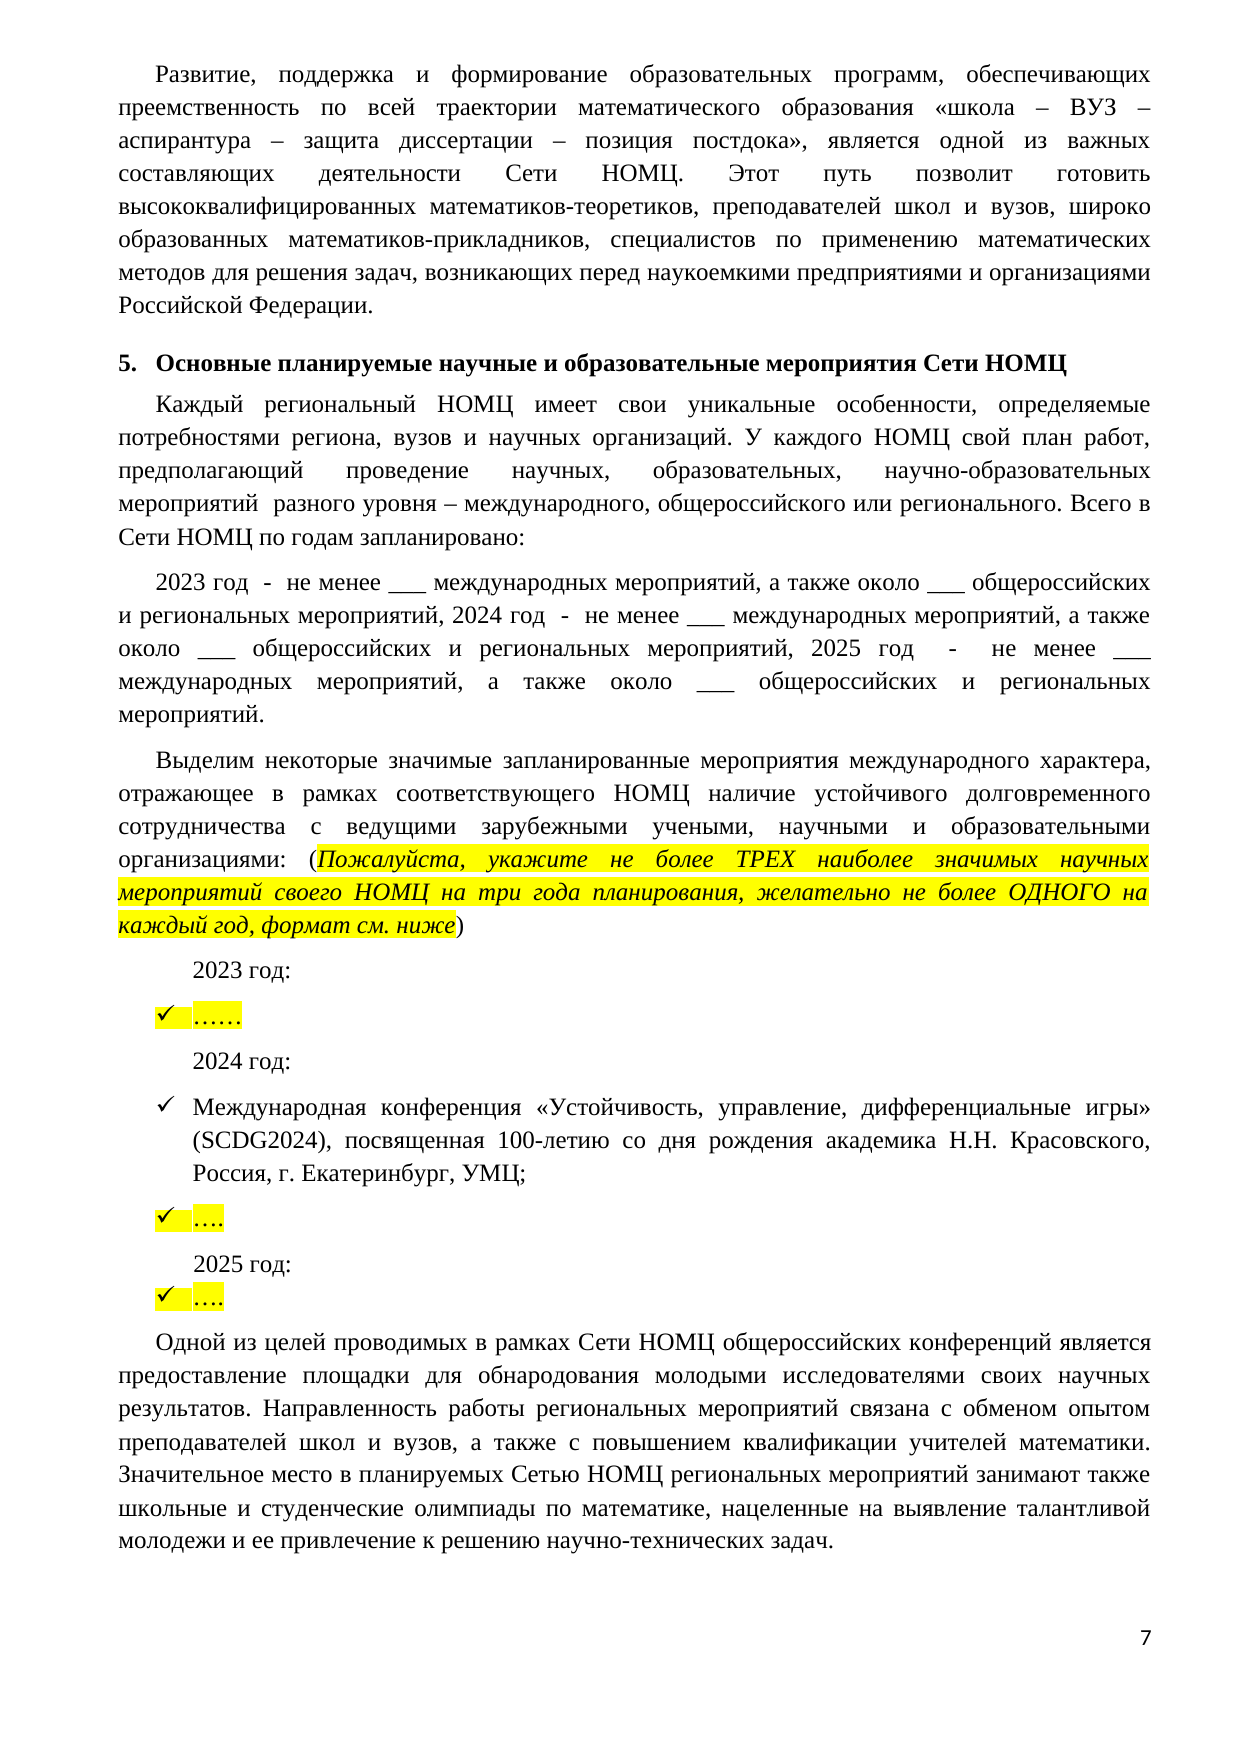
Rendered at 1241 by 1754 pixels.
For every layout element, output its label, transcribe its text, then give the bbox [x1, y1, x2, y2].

list 2023 год: [192, 955, 1152, 984]
list 2024 год: [192, 1046, 1152, 1075]
text Одной из целей проводимых в рамках Сети НОМЦ общероссийских конференций является предоставление площадки для обнародования молодыми исследователями своих научных результатов. Направленность работы региональных мероприятий связана с обменом опытом преподавателей школ и вузов, а также с повышением квалификации учителей математики. Значительное место в планируемых Сетью НОМЦ региональных мероприятий занимают также школьные и студенческие олимпиады по математике, нацеленные на выявление талантливой молодежи и ее привлечение к решению научно-технических задач. [118, 1327, 1152, 1554]
list …. [155, 1282, 1152, 1311]
list …… [155, 1001, 1152, 1029]
text Выделим некоторые значимые запланированные мероприятия международного характера, отражающее в рамках соответствующего НОМЦ наличие устойчивого долговременного сотрудничества с ведущими зарубежными учеными, научными и образовательными организациями: (Пожалуйста, укажите не более ТРЕХ наиболее значимых научных мероприятий своего НОМЦ на три года планирования, желательно не более ОДНОГО на каждый год, формат см. ниже) [118, 745, 1152, 938]
list Развитие, поддержка и формирование образовательных программ, обеспечивающих преемственность по всей траектории математического образования «школа – ВУЗ – аспирантура – защита диссертации – позиция постдока», является одной из важных составляющих деятельности Сети НОМЦ. Этот путь позволит готовить высококвалифицированных математиков-теоретиков, преподавателей школ и вузов, широко образованных математиков-прикладников, специалистов по применению математических методов для решения задач, возникающих перед наукоемкими предприятиями и организациями Российской Федерации. [118, 59, 1152, 319]
text 2023 год - не менее ___ международных мероприятий, а также около ___ общероссийских и региональных мероприятий, 2024 год - не менее ___ международных мероприятий, а также около ___ общероссийских и региональных мероприятий, 2025 год - не менее ___ международных мероприятий, а также около ___ общероссийских и региональных мероприятий. [118, 567, 1152, 728]
list Основные планируемые научные и образовательные мероприятия Сети НОМЦ [118, 348, 1152, 377]
list Международная конференция «Устойчивость, управление, дифференциальные игры» (SCDG2024), посвященная 100-летию со дня рождения академика Н.Н. Красовского, Россия, г. Екатеринбург, УМЦ; [155, 1092, 1152, 1187]
list 2025 год: [193, 1249, 1152, 1278]
text Каждый региональный НОМЦ имеет свои уникальные особенности, определяемые потребностями региона, вузов и научных организаций. У каждого НОМЦ свой план работ, предполагающий проведение научных, образовательных, научно-образовательных мероприятий разного уровня – международного, общероссийского или регионального. Всего в Сети НОМЦ по годам запланировано: [118, 389, 1152, 550]
list …. [155, 1203, 1152, 1232]
